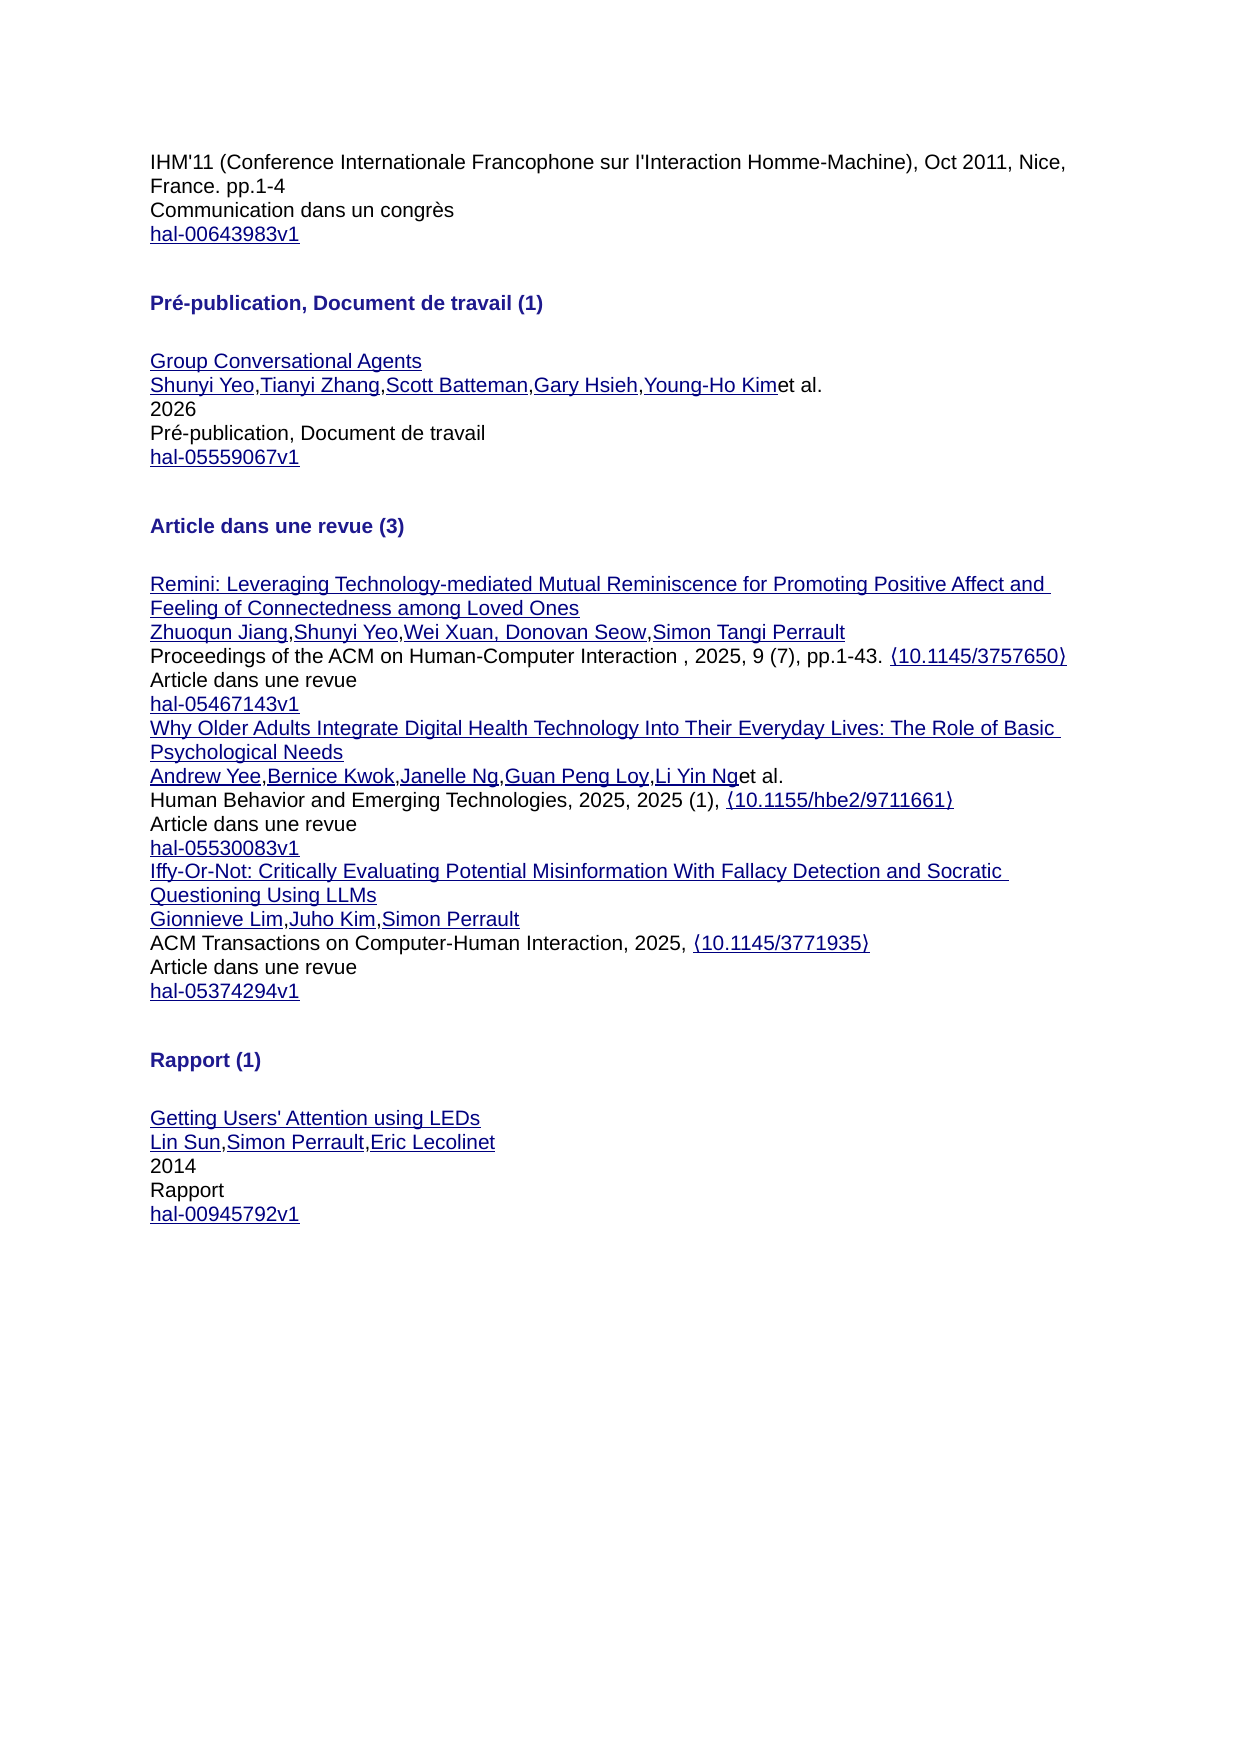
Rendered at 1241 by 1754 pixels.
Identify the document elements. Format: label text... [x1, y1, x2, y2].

table_cell Iffy-Or-Not: Critically Evaluating Potential Misinformation With Fallacy Detection and Socratic Questioning Using LLMs Gionnieve Lim,Juho Kim,Simon Perrault ACM Transactions on Computer-Human Interaction, 2025, ⟨10.1145/3771935⟩ Article dans une revue hal-05374294v1 [150, 859, 1090, 1003]
table_header Remini: Leveraging Technology-mediated Mutual Reminiscence for Promoting Positive Affect and Feeling of Connectedness among Loved Ones Zhuoqun Jiang,Shunyi Yeo,Wei Xuan, Donovan Seow,Simon Tangi Perrault Proceedings of the ACM on Human-Computer Interaction , 2025, 9 (7), pp.1-43. ⟨10.1145/3757650⟩ Article dans une revue hal-05467143v1 [150, 572, 1090, 716]
subtitle Rapport (1) [150, 1048, 1090, 1072]
subtitle Article dans une revue (3) [150, 513, 1090, 537]
table_header Group Conversational Agents Shunyi Yeo,Tianyi Zhang,Scott Batteman,Gary Hsieh,Young-Ho Kimet al. 2026 Pré-publication, Document de travail hal-05559067v1 [150, 349, 1090, 469]
table_cell Why Older Adults Integrate Digital Health Technology Into Their Everyday Lives: The Role of Basic Psychological Needs Andrew Yee,Bernice Kwok,Janelle Ng,Guan Peng Loy,Li Yin Nget al. Human Behavior and Emerging Technologies, 2025, 2025 (1), ⟨10.1155/hbe2/9711661⟩ Article dans une revue hal-05530083v1 [150, 716, 1090, 859]
table_cell IHM'11 (Conference Internationale Francophone sur I'Interaction Homme-Machine), Oct 2011, Nice, France. pp.1-4 Communication dans un congrès hal-00643983v1 [150, 150, 1090, 246]
table_header Getting Users' Attention using LEDs Lin Sun,Simon Perrault,Eric Lecolinet 2014 Rapport hal-00945792v1 [150, 1106, 1090, 1226]
subtitle Pré-publication, Document de travail (1) [150, 291, 1090, 314]
